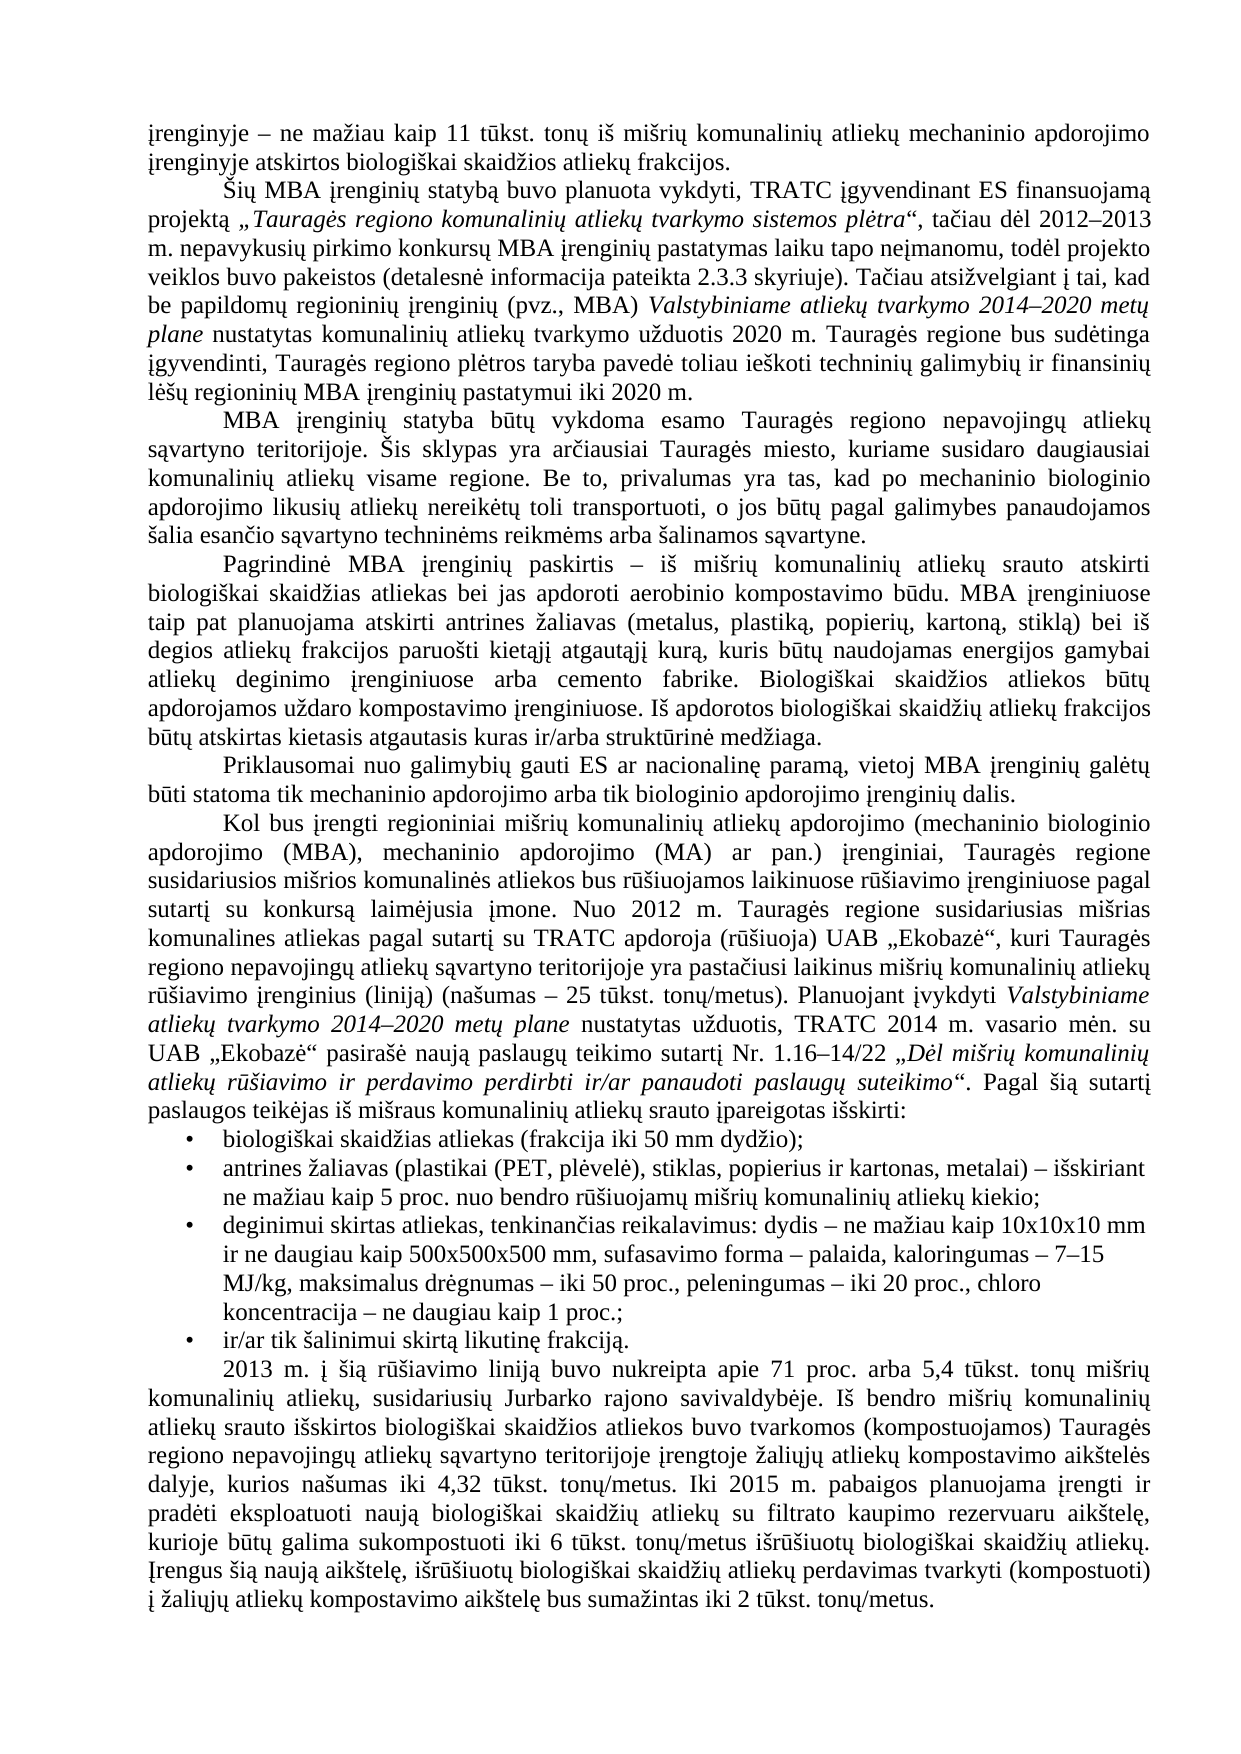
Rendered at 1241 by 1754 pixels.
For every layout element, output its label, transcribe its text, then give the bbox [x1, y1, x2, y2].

text MBA įrenginių statyba būtų vykdoma esamo Tauragės regiono nepavojingų atliekų sąvartyno teritorijoje. Šis sklypas yra arčiausiai Tauragės miesto, kuriame susidaro daugiausiai komunalinių atliekų visame regione. Be to, privalumas yra tas, kad po mechaninio biologinio apdorojimo likusių atliekų nereikėtų toli transportuoti, o jos būtų pagal galimybes panaudojamos šalia esančio sąvartyno techninėms reikmėms arba šalinamos sąvartyne. [148, 406, 1152, 549]
text 2013 m. į šią rūšiavimo liniją buvo nukreipta apie 71 proc. arba 5,4 tūkst. tonų mišrių komunalinių atliekų, susidariusių Jurbarko rajono savivaldybėje. Iš bendro mišrių komunalinių atliekų srauto išskirtos biologiškai skaidžios atliekos buvo tvarkomos (kompostuojamos) Tauragės regiono nepavojingų atliekų sąvartyno teritorijoje įrengtoje žaliųjų atliekų kompostavimo aikštelės dalyje, kurios našumas iki 4,32 tūkst. tonų/metus. Iki 2015 m. pabaigos planuojama įrengti ir pradėti eksploatuoti naują biologiškai skaidžių atliekų su filtrato kaupimo rezervuaru aikštelę, kurioje būtų galima sukompostuoti iki 6 tūkst. tonų/metus išrūšiuotų biologiškai skaidžių atliekų. Įrengus šią naują aikštelę, išrūšiuotų biologiškai skaidžių atliekų perdavimas tvarkyti (kompostuoti) į žaliųjų atliekų kompostavimo aikštelę bus sumažintas iki 2 tūkst. tonų/metus. [148, 1354, 1152, 1613]
text Pagrindinė MBA įrenginių paskirtis – iš mišrių komunalinių atliekų srauto atskirti biologiškai skaidžias atliekas bei jas apdoroti aerobinio kompostavimo būdu. MBA įrenginiuose taip pat planuojama atskirti antrines žaliavas (metalus, plastiką, popierių, kartoną, stiklą) bei iš degios atliekų frakcijos paruošti kietąjį atgautąjį kurą, kuris būtų naudojamas energijos gamybai atliekų deginimo įrenginiuose arba cemento fabrike. Biologiškai skaidžios atliekos būtų apdorojamos uždaro kompostavimo įrenginiuose. Iš apdorotos biologiškai skaidžių atliekų frakcijos būtų atskirtas kietasis atgautasis kuras ir/arba struktūrinė medžiaga. [148, 549, 1152, 751]
text Priklausomai nuo galimybių gauti ES ar nacionalinę paramą, vietoj MBA įrenginių galėtų būti statoma tik mechaninio apdorojimo arba tik biologinio apdorojimo įrenginių dalis. [148, 751, 1152, 808]
text Kol bus įrengti regioniniai mišrių komunalinių atliekų apdorojimo (mechaninio biologinio apdorojimo (MBA), mechaninio apdorojimo (MA) ar pan.) įrenginiai, Tauragės regione susidariusios mišrios komunalinės atliekos bus rūšiuojamos laikinuose rūšiavimo įrenginiuose pagal sutartį su konkursą laimėjusia įmone. Nuo 2012 m. Tauragės regione susidariusias mišrias komunalines atliekas pagal sutartį su TRATC apdoroja (rūšiuoja) UAB „Ekobazė“, kuri Tauragės regiono nepavojingų atliekų sąvartyno teritorijoje yra pastačiusi laikinus mišrių komunalinių atliekų rūšiavimo įrenginius (liniją) (našumas – 25 tūkst. tonų/metus). Planuojant įvykdyti Valstybiniame atliekų tvarkymo 2014–2020 metų plane nustatytas užduotis, TRATC 2014 m. vasario mėn. su UAB „Ekobazė“ pasirašė naują paslaugų teikimo sutartį Nr. 1.16–14/22 „Dėl mišrių komunalinių atliekų rūšiavimo ir perdavimo perdirbti ir/ar panaudoti paslaugų suteikimo“. Pagal šią sutartį paslaugos teikėjas iš mišraus komunalinių atliekų srauto įpareigotas išskirti: [148, 808, 1152, 1124]
text • antrines žaliavas (plastikai (PET, plėvelė), stiklas, popierius ir kartonas, metalai) – išskiriant ne mažiau kaip 5 proc. nuo bendro rūšiuojamų mišrių komunalinių atliekų kiekio; [185, 1153, 1152, 1211]
text • ir/ar tik šalinimui skirtą likutinę frakciją. [185, 1326, 1152, 1354]
text • biologiškai skaidžias atliekas (frakcija iki 50 mm dydžio); [185, 1124, 1152, 1153]
text • deginimui skirtas atliekas, tenkinančias reikalavimus: dydis – ne mažiau kaip 10x10x10 mm ir ne daugiau kaip 500x500x500 mm, sufasavimo forma – palaida, kaloringumas – 7–15 MJ/kg, maksimalus drėgnumas – iki 50 proc., peleningumas – iki 20 proc., chloro koncentracija – ne daugiau kaip 1 proc.; [185, 1211, 1152, 1326]
text įrenginyje – ne mažiau kaip 11 tūkst. tonų iš mišrių komunalinių atliekų mechaninio apdorojimo įrenginyje atskirtos biologiškai skaidžios atliekų frakcijos. [148, 118, 1152, 176]
text Šių MBA įrenginių statybą buvo planuota vykdyti, TRATC įgyvendinant ES finansuojamą projektą „Tauragės regiono komunalinių atliekų tvarkymo sistemos plėtra“, tačiau dėl 2012–2013 m. nepavykusių pirkimo konkursų MBA įrenginių pastatymas laiku tapo neįmanomu, todėl projekto veiklos buvo pakeistos (detalesnė informacija pateikta 2.3.3 skyriuje). Tačiau atsižvelgiant į tai, kad be papildomų regioninių įrenginių (pvz., MBA) Valstybiniame atliekų tvarkymo 2014–2020 metų plane nustatytas komunalinių atliekų tvarkymo užduotis 2020 m. Tauragės regione bus sudėtinga įgyvendinti, Tauragės regiono plėtros taryba pavedė toliau ieškoti techninių galimybių ir finansinių lėšų regioninių MBA įrenginių pastatymui iki 2020 m. [148, 176, 1152, 406]
